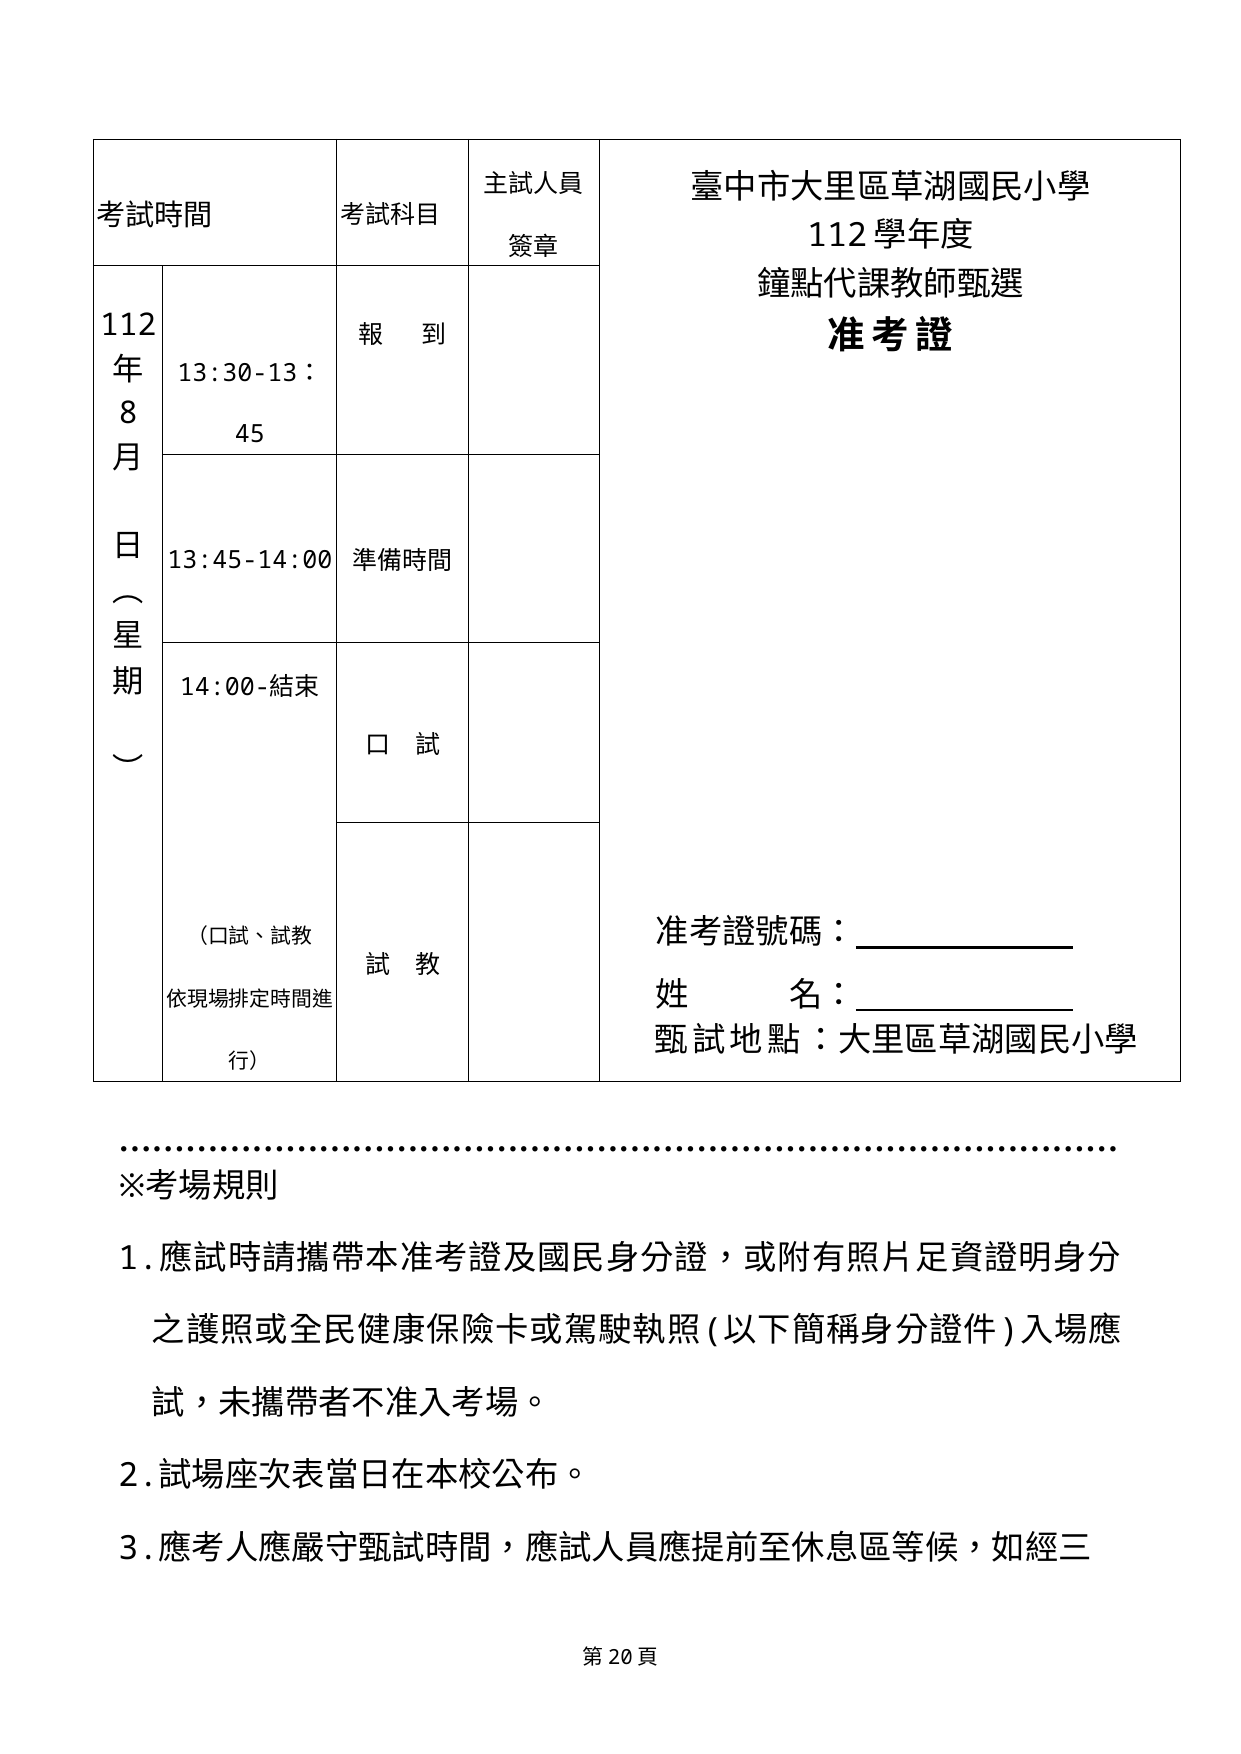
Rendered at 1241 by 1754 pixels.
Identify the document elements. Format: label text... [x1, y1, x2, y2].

text ……………………………………………………………………………… [118, 1120, 1122, 1158]
text 1.應試時請攜帶本准考證及國民身分證，或附有照片足資證明身分之護照或全民健康保險卡或駕駛執照(以下簡稱身分證件)入場應試，未攜帶者不准入考場。 [118, 1231, 1122, 1424]
table_header 考試時間 [94, 140, 336, 265]
table_cell 13:30-13：45 [163, 266, 336, 453]
table_cell [469, 643, 599, 822]
text 2.試場座次表當日在本校公布。 [118, 1448, 1122, 1496]
table_cell [469, 823, 599, 1081]
table_cell 試 教 [337, 823, 468, 1081]
table_cell 13:45-14:00 [163, 455, 336, 642]
table_cell 報 到 [337, 266, 468, 453]
text ※考場規則 [118, 1158, 1122, 1207]
text 3.應考人應嚴守甄試時間，應試人員應提前至休息區等候，如經三 [118, 1521, 1122, 1569]
table_cell [469, 455, 599, 642]
table_cell 14:00-結束 （口試、試教 依現場排定時間進行） [163, 643, 336, 1081]
table_cell [469, 266, 599, 453]
table_cell 112 年 8 月 日 ︵ 星 期 ︶ [94, 266, 162, 1081]
table_cell 口 試 [337, 643, 468, 822]
table_header 主試人員 簽章 [469, 140, 599, 265]
table_header 考試科目 [337, 140, 468, 265]
table_header 臺中市大里區草湖國民小學 112學年度 鐘點代課教師甄選 准考證 准考證號碼： 姓 名： 甄試地點：大里區草湖國民小學 [600, 140, 1180, 1081]
table_cell 準備時間 [337, 455, 468, 642]
